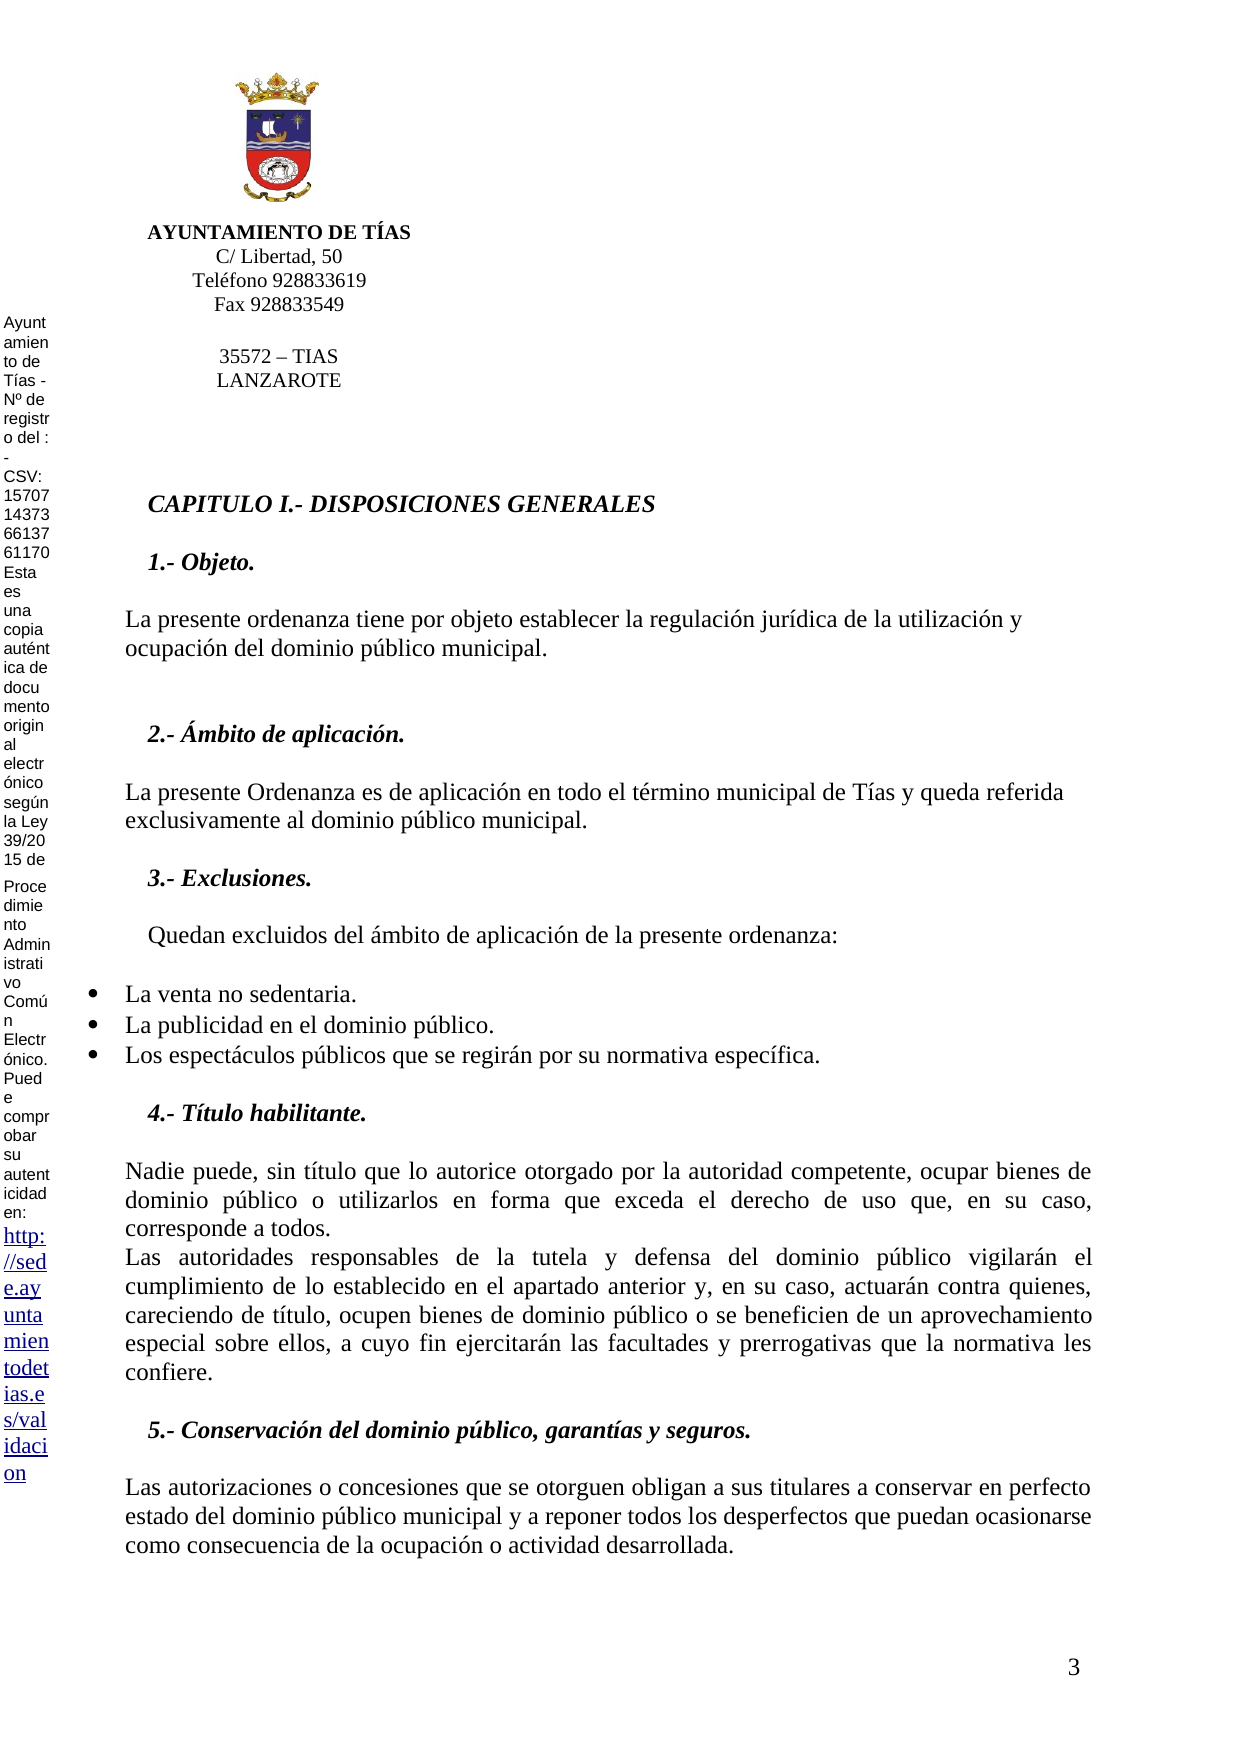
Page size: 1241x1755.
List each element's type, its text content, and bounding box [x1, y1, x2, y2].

text Nadie puede, sin título que lo autorice otorgado por la autoridad competente, ocupar bienes de dominio público o utilizarlos en forma que exceda el derecho de uso que, en su caso, corresponde a todos. [125, 1156, 1093, 1242]
subtitle 3.- Exclusiones. [148, 863, 1241, 892]
list La publicidad en el dominio público. [89, 1009, 1241, 1039]
text 35572 – TIAS LANZAROTE [216, 343, 343, 392]
text [1, 312, 51, 1525]
subtitle CAPITULO I.- DISPOSICIONES GENERALES [148, 489, 1241, 518]
list La venta no sedentaria. [89, 978, 1241, 1009]
text 1.- Objeto. [148, 547, 1241, 576]
text Las autoridades responsables de la tutela y defensa del dominio público vigilarán el cumplimiento de lo establecido en el apartado anterior y, en su caso, actuarán contra quienes, careciendo de título, ocupen bienes de dominio público o se beneficien de un aprovechamiento especial sobre ellos, a cuyo fin ejercitarán las facultades y prerrogativas que la normativa les confiere. [125, 1242, 1093, 1386]
text Quedan excluidos del ámbito de aplicación de la presente ordenanza: [148, 921, 1241, 949]
text La presente Ordenanza es de aplicación en todo el término municipal de Tías y queda referida exclusivamente al dominio público municipal. [125, 777, 1089, 834]
list Los espectáculos públicos que se regirán por su normativa específica. [89, 1039, 1241, 1070]
text Procedimiento Administrativo Común Electrónico. Puede comprobar su autenticidad en: http://sede.ayuntamientodetias.es/validacion [3, 877, 51, 1485]
subtitle 5.- Conservación del dominio público, garantías y seguros. [148, 1415, 1241, 1443]
text La presente ordenanza tiene por objeto establecer la regulación jurídica de la utilización y ocupación del dominio público municipal. [125, 604, 1047, 662]
text Ayuntamiento de Tías - Nº de registro del : - CSV: 15707143736613761170 Esta es una copia auténtica de documento original electrónico según la Ley 39/2015 de [3, 313, 51, 869]
subtitle 4.- Título habilitante. [148, 1098, 1241, 1127]
text Las autorizaciones o concesiones que se otorguen obligan a sus titulares a conservar en perfecto estado del dominio público municipal y a reponer todos los desperfectos que puedan ocasionarse como consecuencia de la ocupación o actividad desarrollada. [125, 1472, 1093, 1558]
subtitle 2.- Ámbito de aplicación. [148, 719, 1241, 748]
